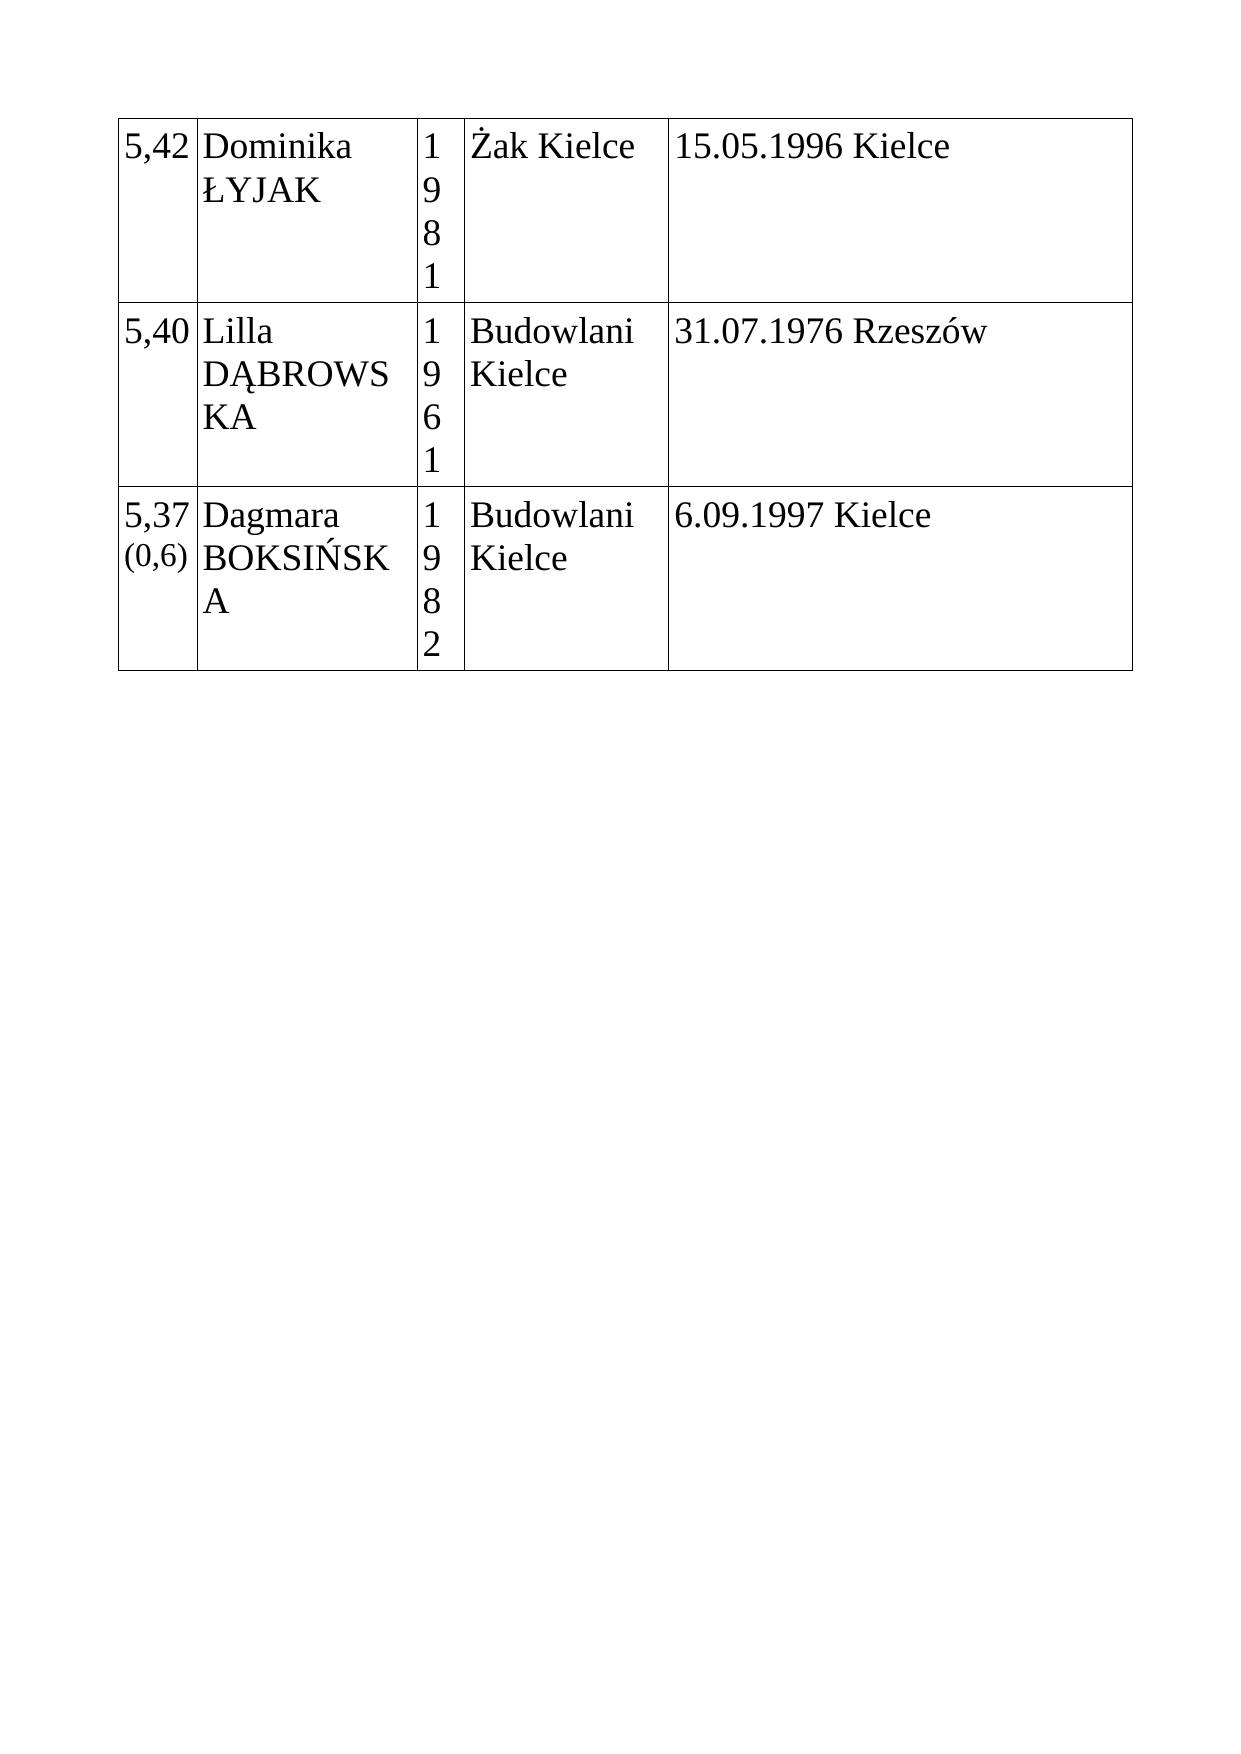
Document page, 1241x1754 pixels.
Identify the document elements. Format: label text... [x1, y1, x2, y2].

table_cell 1982 [418, 487, 464, 670]
table_cell 1981 [418, 119, 464, 302]
table_cell 6.09.1997 Kielce [669, 487, 1132, 670]
table_cell 5,40 [119, 303, 197, 486]
table_cell Budowlani Kielce [465, 487, 668, 670]
table_cell 15.05.1996 Kielce [669, 119, 1132, 302]
table_cell Dagmara BOKSIŃSKA [198, 487, 417, 670]
table_cell Lilla DĄBROWSKA [198, 303, 417, 486]
table_cell Dominika ŁYJAK [198, 119, 417, 302]
table_cell 1961 [418, 303, 464, 486]
table_cell 31.07.1976 Rzeszów [669, 303, 1132, 486]
table_cell Żak Kielce [465, 119, 668, 302]
table_cell 5,37 (0,6) [119, 487, 197, 670]
table_cell Budowlani Kielce [465, 303, 668, 486]
table_cell 5,42 [119, 119, 197, 302]
